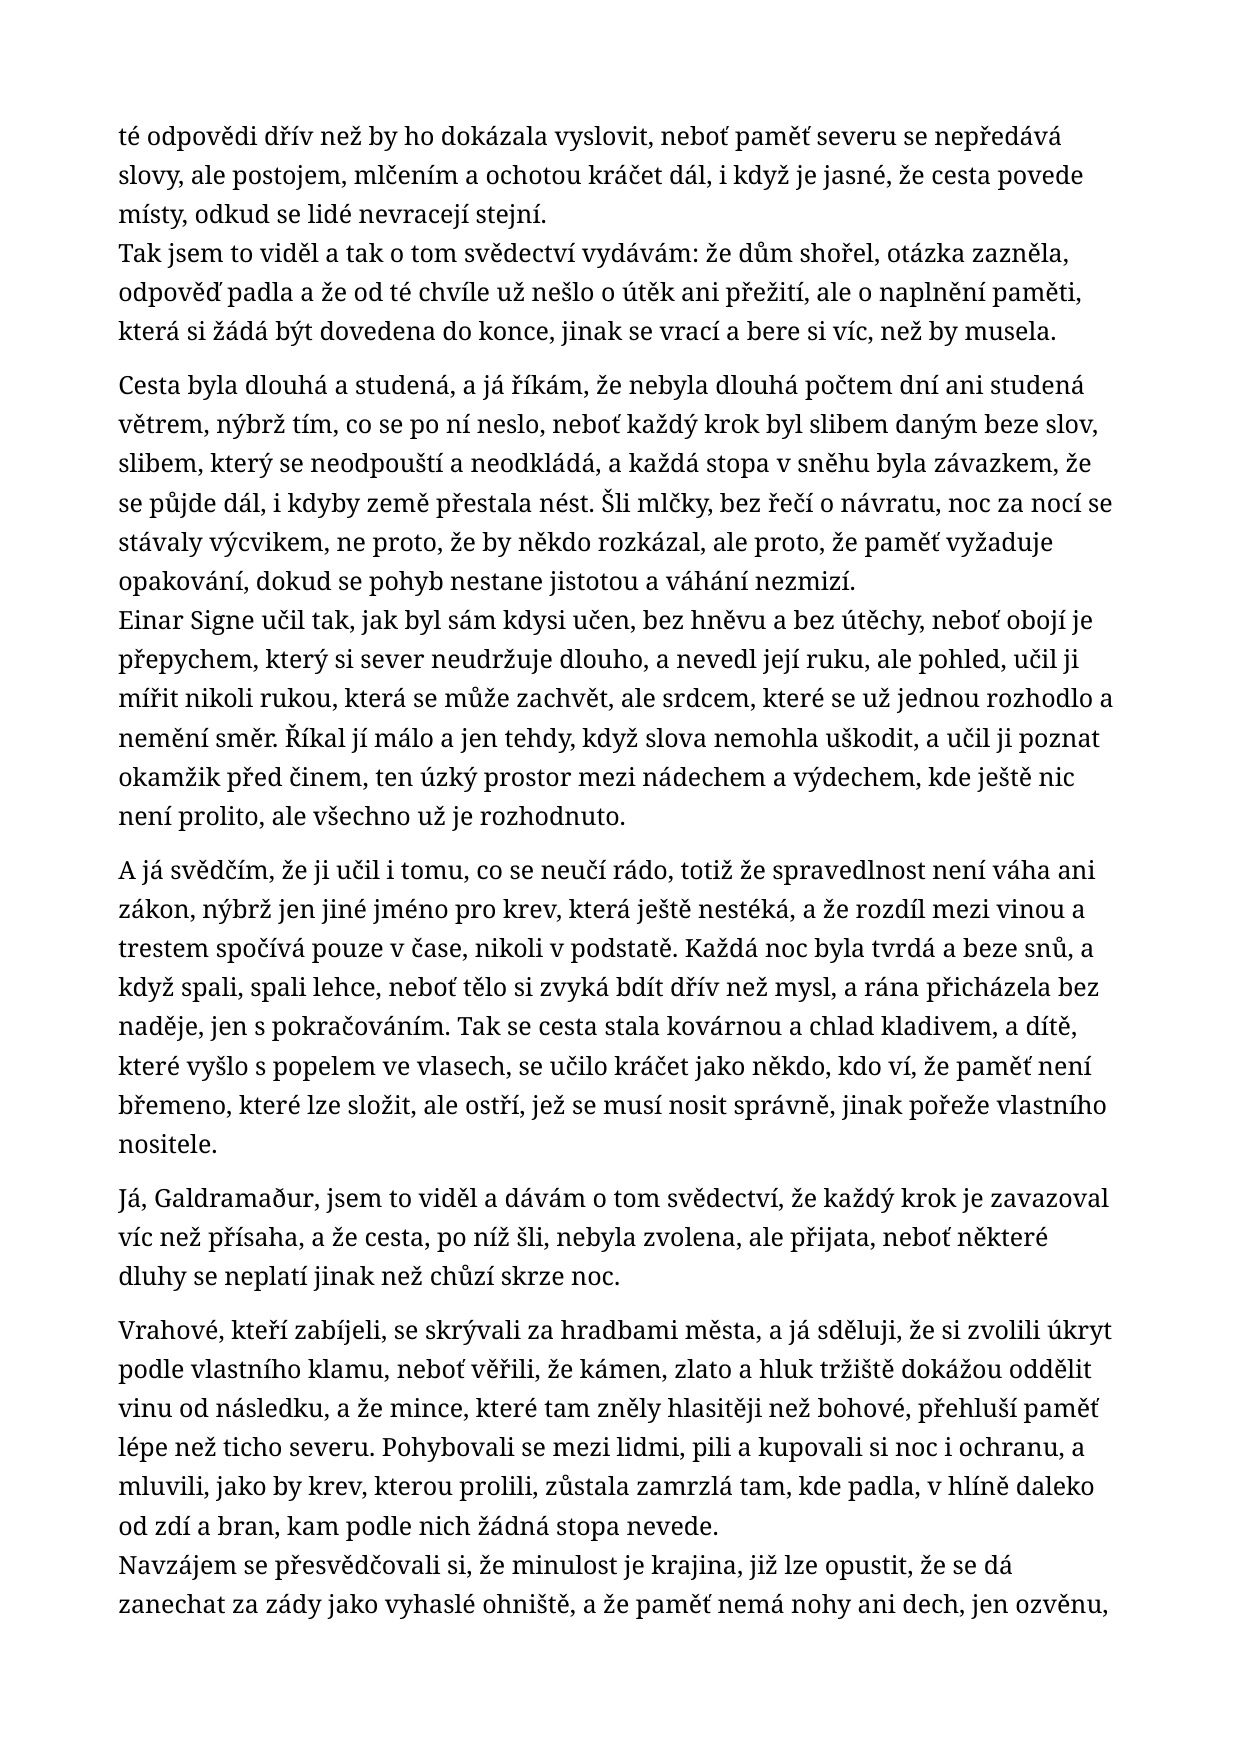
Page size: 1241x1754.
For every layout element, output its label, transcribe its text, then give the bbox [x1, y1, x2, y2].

text Vrahové, kteří zabíjeli, se skrývali za hradbami města, a já sděluji, že si zvolili úkryt podle vlastního klamu, neboť věřili, že kámen, zlato a hluk tržiště dokážou oddělit vinu od následku, a že mince, které tam zněly hlasitěji než bohové, přehluší paměť lépe než ticho severu. Pohybovali se mezi lidmi, pili a kupovali si noc i ochranu, a mluvili, jako by krev, kterou prolili, zůstala zamrzlá tam, kde padla, v hlíně daleko od zdí a bran, kam podle nich žádná stopa nevede. Navzájem se přesvědčovali si, že minulost je krajina, již lze opustit, že se dá zanechat za zády jako vyhaslé ohniště, a že paměť nemá nohy ani dech, jen ozvěnu, [118, 1312, 1122, 1621]
text Cesta byla dlouhá a studená, a já říkám, že nebyla dlouhá počtem dní ani studená větrem, nýbrž tím, co se po ní neslo, neboť každý krok byl slibem daným beze slov, slibem, který se neodpouští a neodkládá, a každá stopa v sněhu byla závazkem, že se půjde dál, i kdyby země přestala nést. Šli mlčky, bez řečí o návratu, noc za nocí se stávaly výcvikem, ne proto, že by někdo rozkázal, ale proto, že paměť vyžaduje opakování, dokud se pohyb nestane jistotou a váhání nezmizí. Einar Signe učil tak, jak byl sám kdysi učen, bez hněvu a bez útěchy, neboť obojí je přepychem, který si sever neudržuje dlouho, a nevedl její ruku, ale pohled, učil ji mířit nikoli rukou, která se může zachvět, ale srdcem, které se už jednou rozhodlo a nemění směr. Říkal jí málo a jen tehdy, když slova nemohla uškodit, a učil ji poznat okamžik před činem, ten úzký prostor mezi nádechem a výdechem, kde ještě nic není prolito, ale všechno už je rozhodnuto. [118, 368, 1122, 833]
text Já, Galdramaður, jsem to viděl a dávám o tom svědectví, že každý krok je zavazoval víc než přísaha, a že cesta, po níž šli, nebyla zvolena, ale přijata, neboť některé dluhy se neplatí jinak než chůzí skrze noc. [118, 1180, 1122, 1293]
text té odpovědi dřív než by ho dokázala vyslovit, neboť paměť severu se nepředává slovy, ale postojem, mlčením a ochotou kráčet dál, i když je jasné, že cesta povede místy, odkud se lidé nevracejí stejní. Tak jsem to viděl a tak o tom svědectví vydávám: že dům shořel, otázka zazněla, odpověď padla a že od té chvíle už nešlo o útěk ani přežití, ale o naplnění paměti, která si žádá být dovedena do konce, jinak se vrací a bere si víc, než by musela. [118, 118, 1122, 348]
text A já svědčím, že ji učil i tomu, co se neučí rádo, totiž že spravedlnost není váha ani zákon, nýbrž jen jiné jméno pro krev, která ještě nestéká, a že rozdíl mezi vinou a trestem spočívá pouze v čase, nikoli v podstatě. Každá noc byla tvrdá a beze snů, a když spali, spali lehce, neboť tělo si zvyká bdít dřív než mysl, a rána přicházela bez naděje, jen s pokračováním. Tak se cesta stala kovárnou a chlad kladivem, a dítě, které vyšlo s popelem ve vlasech, se učilo kráčet jako někdo, kdo ví, že paměť není břemeno, které lze složit, ale ostří, jež se musí nosit správně, jinak pořeže vlastního nositele. [118, 852, 1122, 1161]
